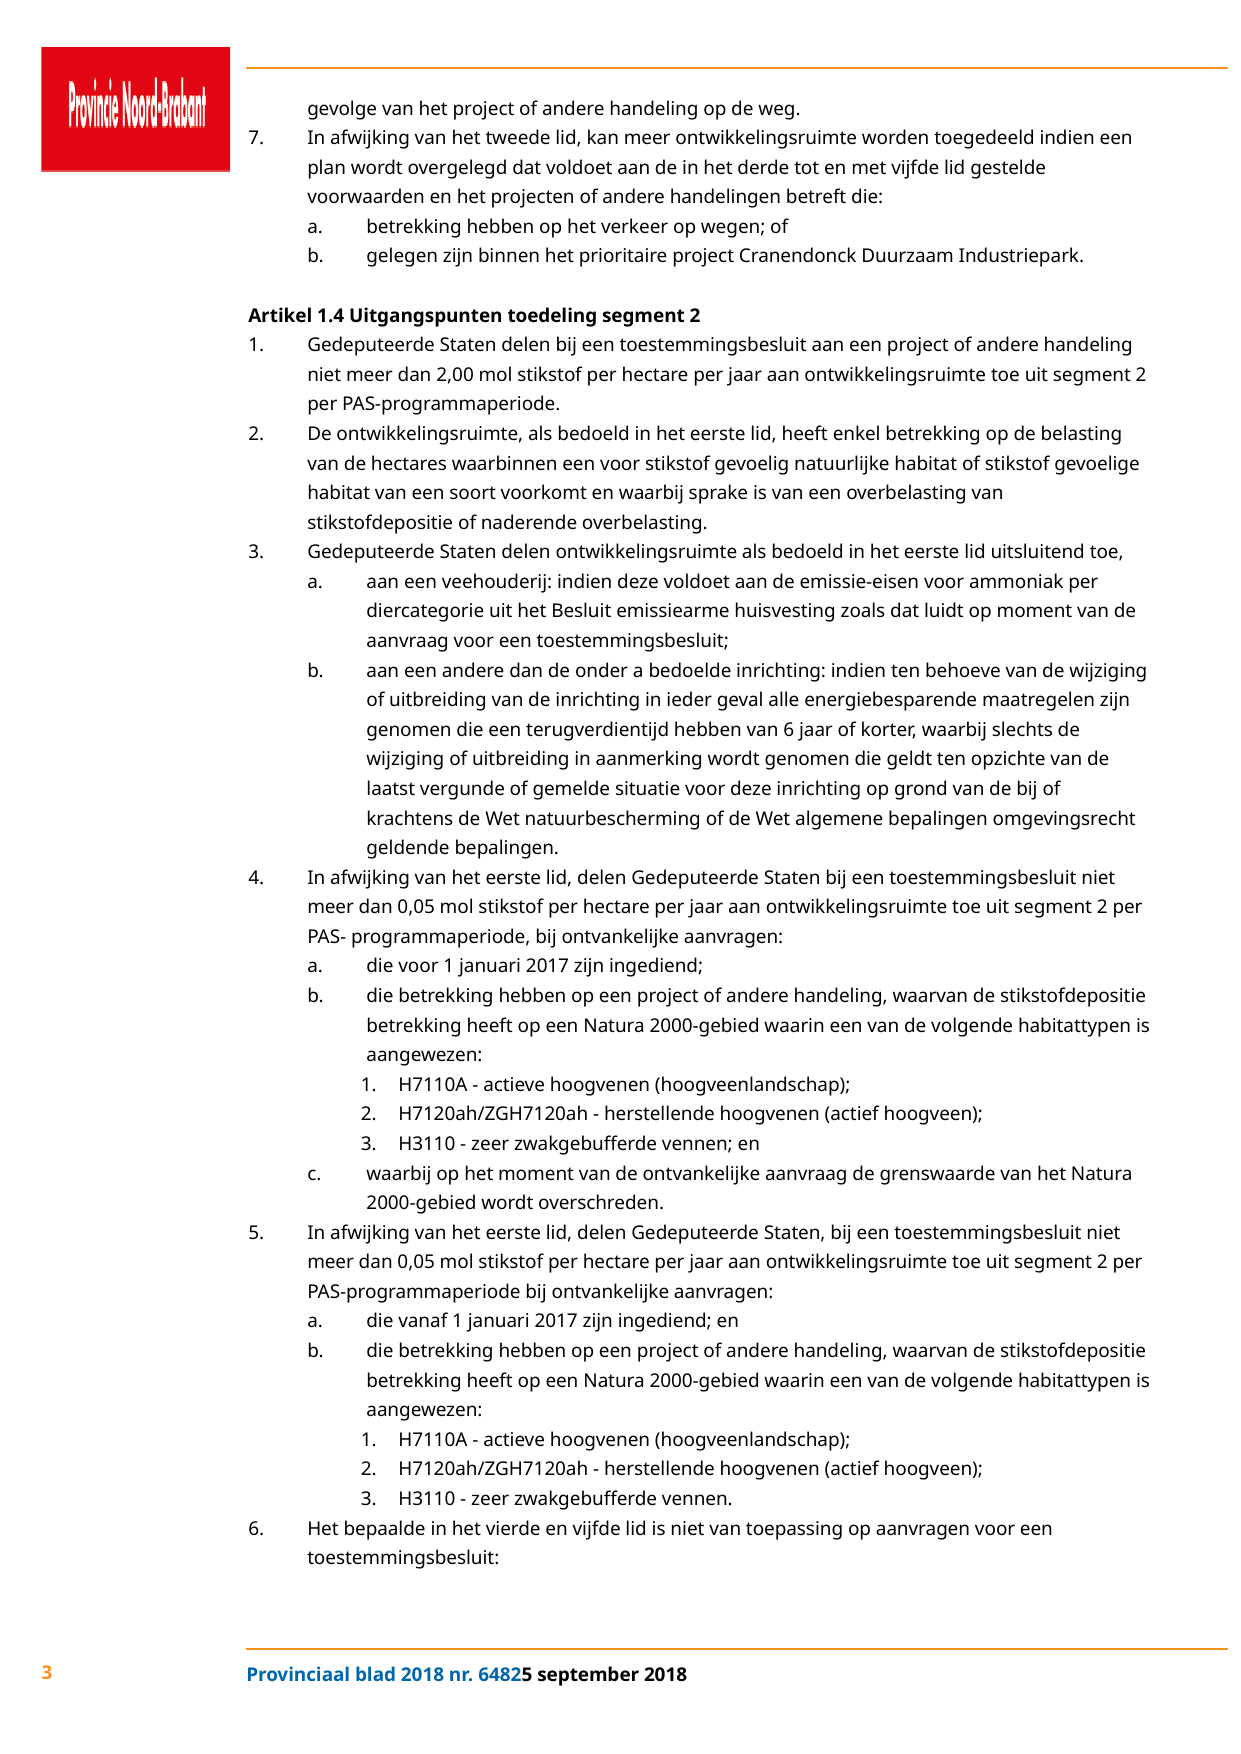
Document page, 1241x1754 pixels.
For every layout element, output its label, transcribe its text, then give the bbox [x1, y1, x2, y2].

list gevolge van het project of andere handeling op de weg. [248, 95, 1152, 121]
list H7120ah/ZGH7120ah - herstellende hoogvenen (actief hoogveen); [361, 1456, 1152, 1481]
list die betrekking hebben op een project of andere handeling, waarvan de stikstofdepositie betrekking heeft op een Natura 2000-gebied waarin een van de volgende habitattypen is aangewezen: [307, 1337, 1152, 1422]
list waarbij op het moment van de ontvankelijke aanvraag de grenswaarde van het Natura 2000-gebied wordt overschreden. [307, 1160, 1152, 1215]
list H3110 - zeer zwakgebufferde vennen. [361, 1485, 1152, 1511]
list H7120ah/ZGH7120ah - herstellende hoogvenen (actief hoogveen); [361, 1101, 1152, 1126]
list H7110A - actieve hoogvenen (hoogveenlandschap); [361, 1426, 1152, 1452]
list H7110A - actieve hoogvenen (hoogveenlandschap); [361, 1071, 1152, 1097]
list aan een andere dan de onder a bedoelde inrichting: indien ten behoeve van de wijziging of uitbreiding van de inrichting in ieder geval alle energiebesparende maatregelen zijn genomen die een terugverdientijd hebben van 6 jaar of korter, waarbij slechts de wijziging of uitbreiding in aanmerking wordt genomen die geldt ten opzichte van de laatst vergunde of gemelde situatie voor deze inrichting op grond van de bij of krachtens de Wet natuurbescherming of de Wet algemene bepalingen omgevingsrecht geldende bepalingen. [307, 657, 1152, 860]
list die betrekking hebben op een project of andere handeling, waarvan de stikstofdepositie betrekking heeft op een Natura 2000-gebied waarin een van de volgende habitattypen is aangewezen: [307, 982, 1152, 1067]
list H3110 - zeer zwakgebufferde vennen; en [361, 1130, 1152, 1156]
list die voor 1 januari 2017 zijn ingediend; [307, 953, 1152, 978]
list die vanaf 1 januari 2017 zijn ingediend; en [307, 1308, 1152, 1333]
list Gedeputeerde Staten delen ontwikkelingsruimte als bedoeld in het eerste lid uitsluitend toe, [248, 538, 1152, 564]
list Het bepaalde in het vierde en vijfde lid is niet van toepassing op aanvragen voor een toestemmingsbesluit: [248, 1515, 1152, 1570]
list In afwijking van het tweede lid, kan meer ontwikkelingsruimte worden toegedeeld indien een plan wordt overgelegd dat voldoet aan de in het derde tot en met vijfde lid gestelde voorwaarden en het projecten of andere handelingen betreft die: [248, 124, 1152, 209]
picture [41, 47, 231, 172]
list gelegen zijn binnen het prioritaire project Cranendonck Duurzaam Industriepark. [307, 243, 1152, 268]
list In afwijking van het eerste lid, delen Gedeputeerde Staten bij een toestemmingsbesluit niet meer dan 0,05 mol stikstof per hectare per jaar aan ontwikkelingsruimte toe uit segment 2 per PAS- programmaperiode, bij ontvankelijke aanvragen: [248, 864, 1152, 949]
list In afwijking van het eerste lid, delen Gedeputeerde Staten, bij een toestemmingsbesluit niet meer dan 0,05 mol stikstof per hectare per jaar aan ontwikkelingsruimte toe uit segment 2 per PAS-programmaperiode bij ontvankelijke aanvragen: [248, 1219, 1152, 1304]
list De ontwikkelingsruimte, als bedoeld in het eerste lid, heeft enkel betrekking op de belasting van de hectares waarbinnen een voor stikstof gevoelig natuurlijke habitat of stikstof gevoelige habitat van een soort voorkomt en waarbij sprake is van een overbelasting van stikstofdepositie of naderende overbelasting. [248, 420, 1152, 535]
list betrekking hebben op het verkeer op wegen; of [307, 213, 1152, 239]
list aan een veehouderij: indien deze voldoet aan de emissie-eisen voor ammoniak per diercategorie uit het Besluit emissiearme huisvesting zoals dat luidt op moment van de aanvraag voor een toestemmingsbesluit; [307, 568, 1152, 653]
list Gedeputeerde Staten delen bij een toestemmingsbesluit aan een project of andere handeling niet meer dan 2,00 mol stikstof per hectare per jaar aan ontwikkelingsruimte toe uit segment 2 per PAS-programmaperiode. [248, 331, 1152, 416]
text Artikel 1.4 Uitgangspunten toedeling segment 2 [248, 302, 1152, 328]
